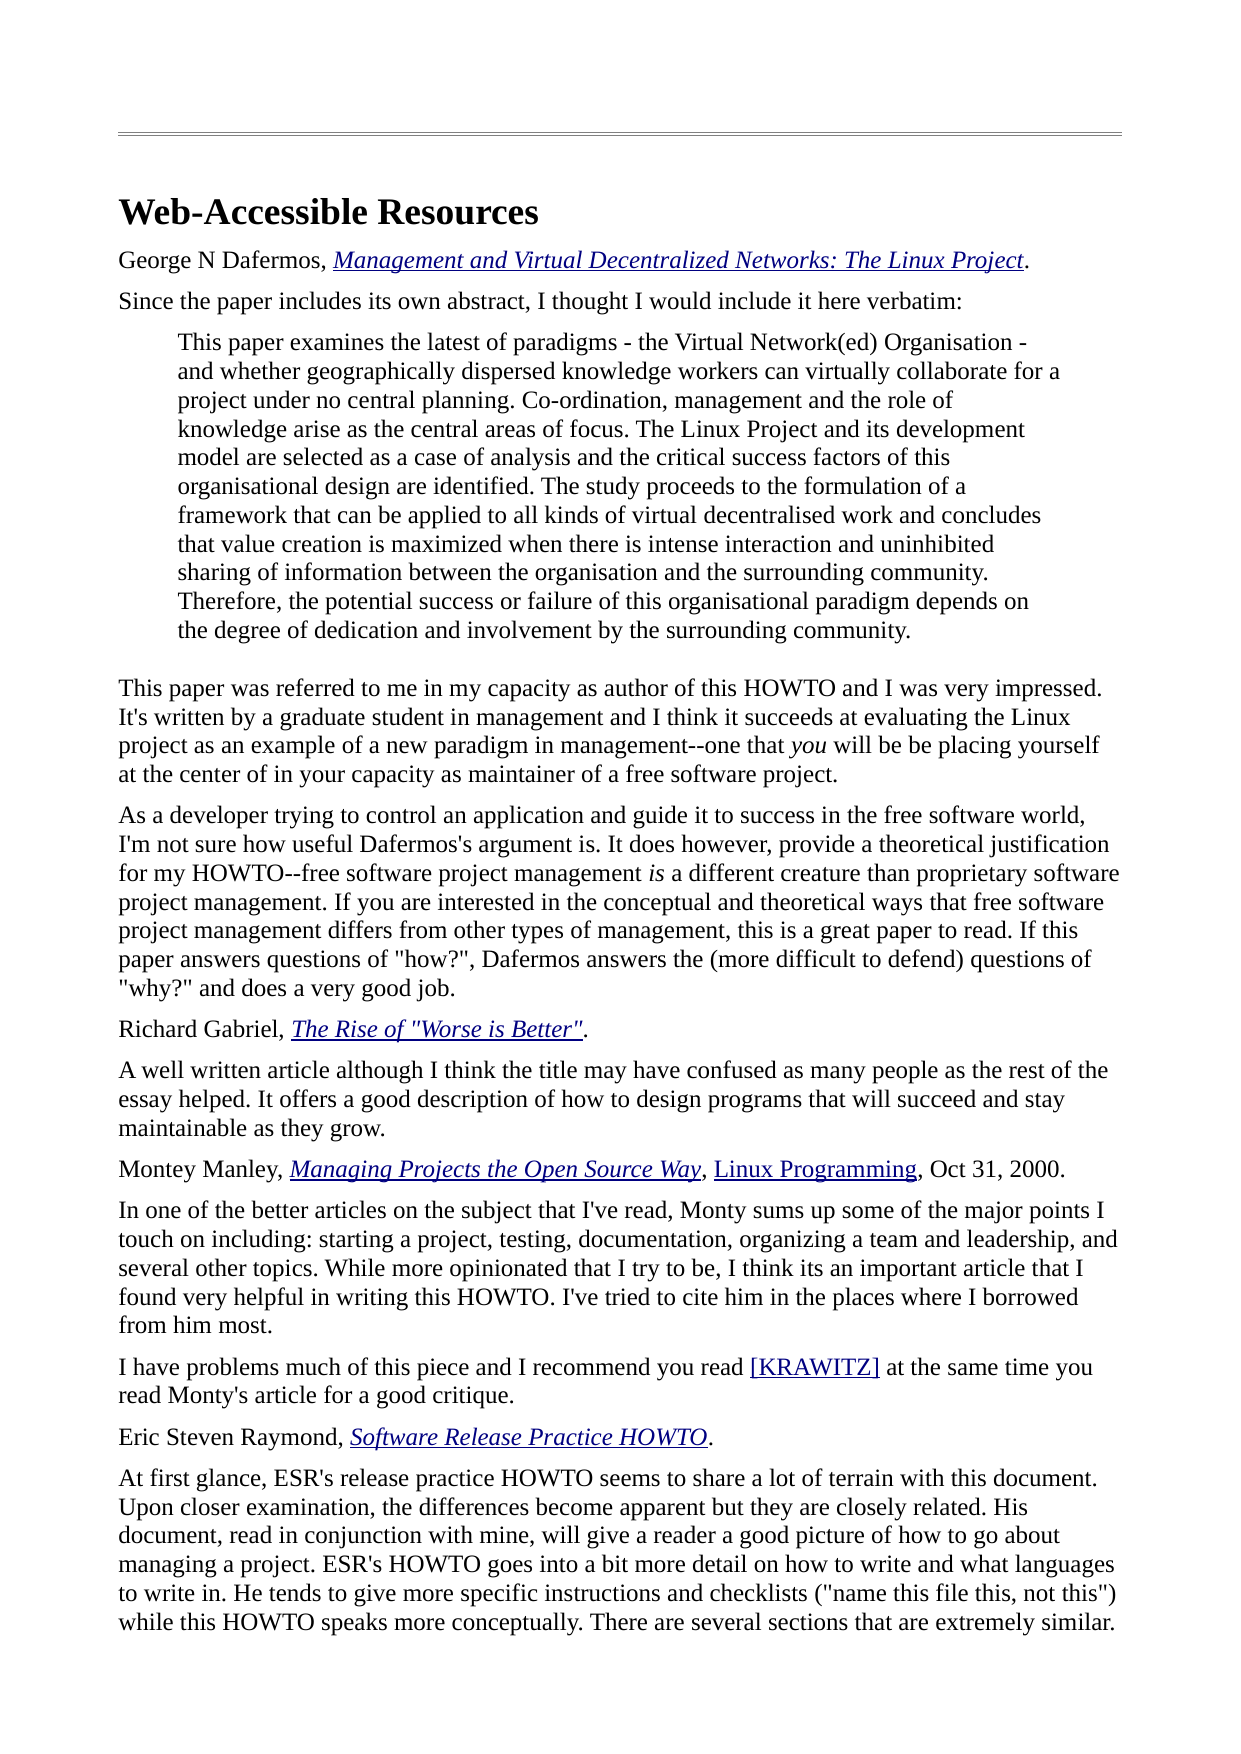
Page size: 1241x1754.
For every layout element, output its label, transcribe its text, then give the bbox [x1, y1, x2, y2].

subtitle Web-Accessible Resources [118, 189, 1122, 232]
text I have problems much of this piece and I recommend you read [KRAWITZ] at the same time you read Monty's article for a good critique. [118, 1352, 1122, 1409]
text Eric Steven Raymond, Software Release Practice HOWTO. [118, 1422, 1122, 1451]
text Since the paper includes its own abstract, I thought I would include it here verbatim: [118, 286, 1122, 315]
text Montey Manley, Managing Projects the Open Source Way, Linux Programming, Oct 31, 2000. [118, 1154, 1122, 1183]
text This paper was referred to me in my capacity as author of this HOWTO and I was very impressed. It's written by a graduate student in management and I think it succeeds at evaluating the Linux project as an example of a new paradigm in management--one that you will be be placing yourself at the center of in your capacity as maintainer of a free software project. [118, 673, 1122, 788]
text A well written article although I think the title may have confused as many people as the rest of the essay helped. It offers a good description of how to design programs that will succeed and stay maintainable as they grow. [118, 1056, 1122, 1142]
text This paper examines the latest of paradigms - the Virtual Network(ed) Organisation - and whether geographically dispersed knowledge workers can virtually collaborate for a project under no central planning. Co-ordination, management and the role of knowledge arise as the central areas of focus. The Linux Project and its development model are selected as a case of analysis and the critical success factors of this organisational design are identified. The study proceeds to the formulation of a framework that can be applied to all kinds of virtual decentralised work and concludes that value creation is maximized when there is intense interaction and uninhibited sharing of information between the organisation and the surrounding community. Therefore, the potential success or failure of this organisational paradigm depends on the degree of dedication and involvement by the surrounding community. [177, 327, 1063, 644]
text As a developer trying to control an application and guide it to success in the free software world, I'm not sure how useful Dafermos's argument is. It does however, provide a theoretical justification for my HOWTO--free software project management is a different creature than proprietary software project management. If you are interested in the conceptual and theoretical ways that free software project management differs from other types of management, this is a great paper to read. If this paper answers questions of "how?", Dafermos answers the (more difficult to defend) questions of "why?" and does a very good job. [118, 801, 1122, 1002]
text George N Dafermos, Management and Virtual Decentralized Networks: The Linux Project. [118, 245, 1122, 274]
text In one of the better articles on the subject that I've read, Monty sums up some of the major points I touch on including: starting a project, testing, documentation, organizing a team and leadership, and several other topics. While more opinionated that I try to be, I think its an important article that I found very helpful in writing this HOWTO. I've tried to cite him in the places where I borrowed from him most. [118, 1196, 1122, 1339]
text Richard Gabriel, The Rise of "Worse is Better". [118, 1014, 1122, 1043]
text At first glance, ESR's release practice HOWTO seems to share a lot of terrain with this document. Upon closer examination, the differences become apparent but they are closely related. His document, read in conjunction with mine, will give a reader a good picture of how to go about managing a project. ESR's HOWTO goes into a bit more detail on how to write and what languages to write in. He tends to give more specific instructions and checklists ("name this file this, not this") while this HOWTO speaks more conceptually. There are several sections that are extremely similar. [118, 1463, 1122, 1636]
